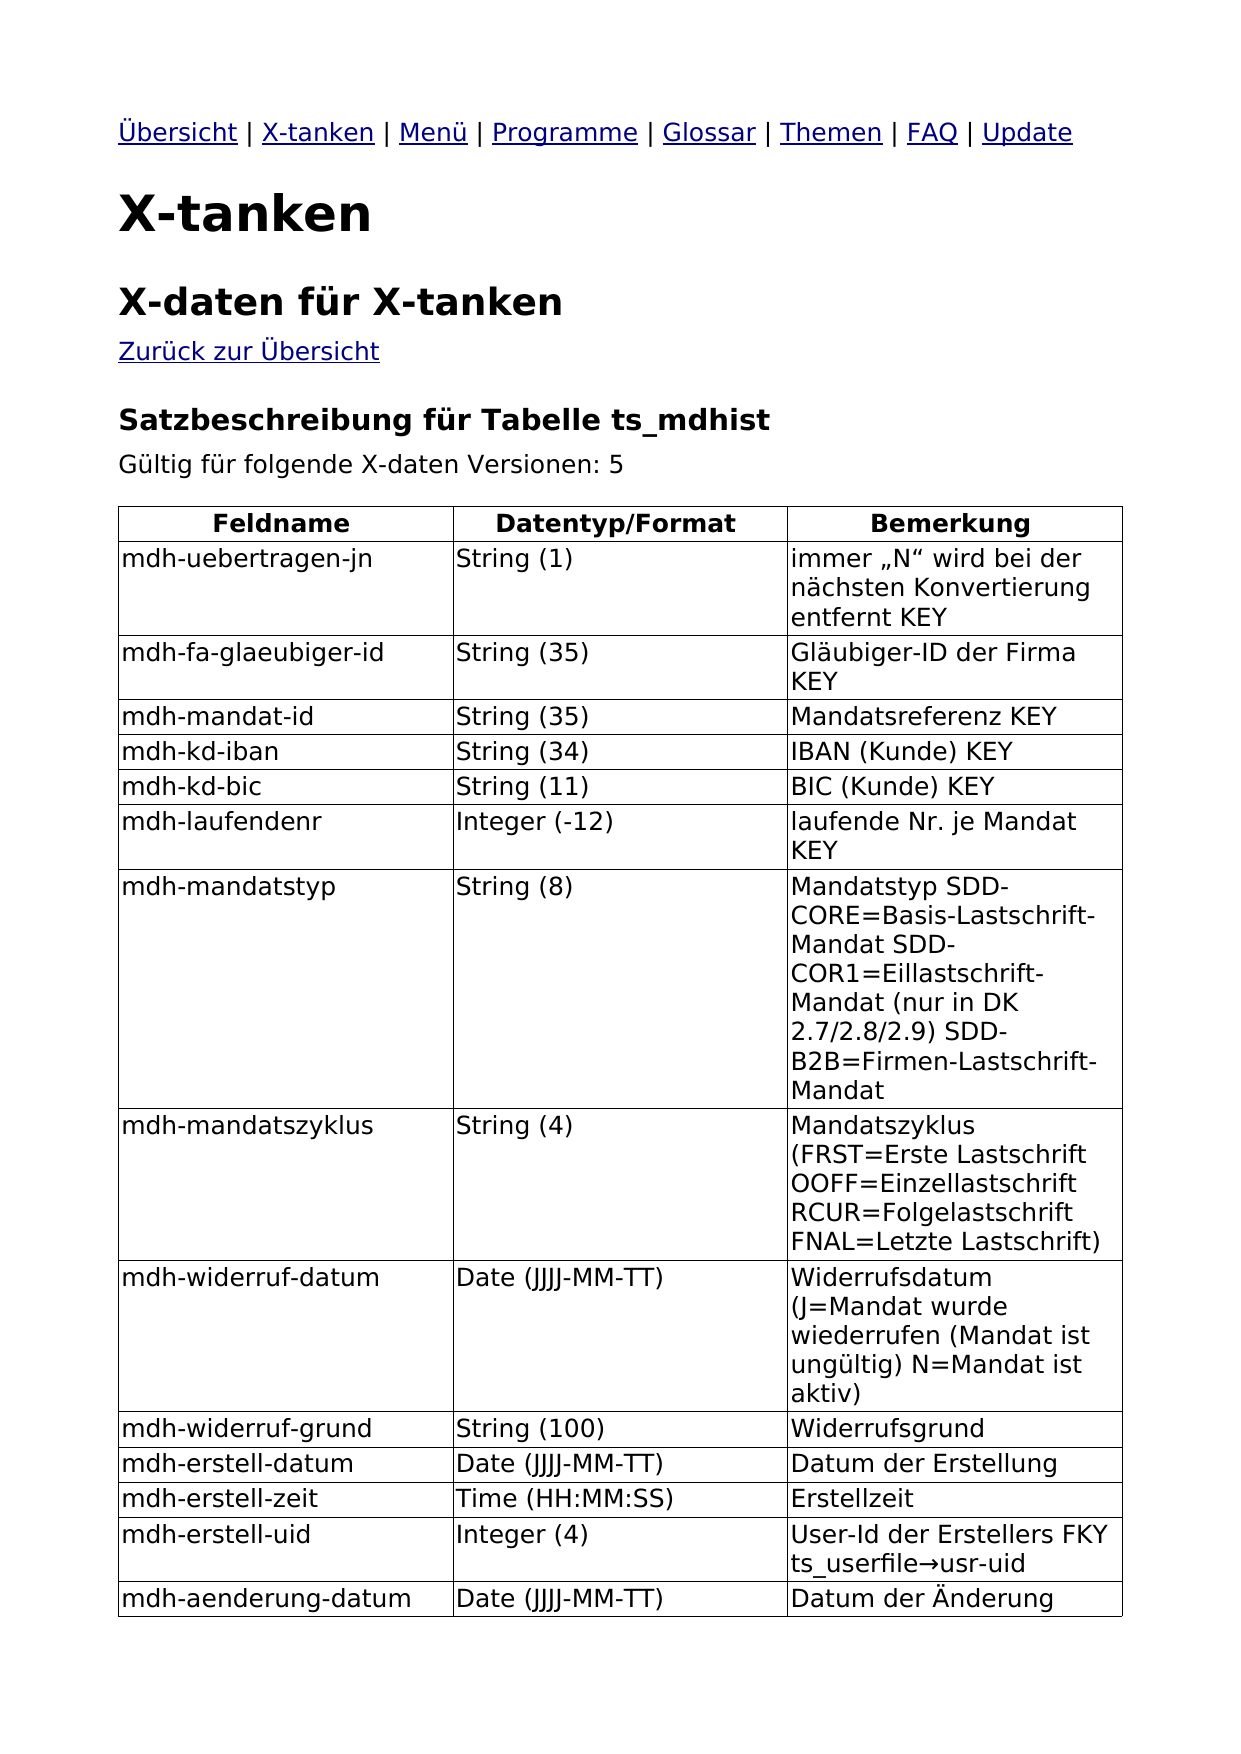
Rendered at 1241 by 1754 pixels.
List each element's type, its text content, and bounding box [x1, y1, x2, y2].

table_header Datentyp/Format [454, 507, 787, 541]
table_cell String (11) [454, 770, 787, 804]
table_cell Mandatsreferenz KEY [788, 700, 1122, 734]
table_header Feldname [119, 507, 453, 541]
table_cell Date (JJJJ-MM-TT) [454, 1261, 787, 1411]
table_cell mdh-erstell-uid [119, 1518, 453, 1581]
table_cell Gläubiger-ID der Firma KEY [788, 636, 1122, 699]
text Gültig für folgende X-daten Versionen: 5 [118, 450, 1122, 479]
table_cell IBAN (Kunde) KEY [788, 735, 1122, 769]
table_cell immer „N“ wird bei der nächsten Konvertierung entfernt KEY [788, 542, 1122, 635]
table_cell Integer (-12) [454, 805, 787, 869]
text Übersicht | X-tanken | Menü | Programme | Glossar | Themen | FAQ | Update [118, 118, 1122, 147]
table_cell mdh-laufendenr [119, 805, 453, 869]
table_cell String (1) [454, 542, 787, 635]
table_cell String (100) [454, 1412, 787, 1447]
table_cell Date (JJJJ-MM-TT) [454, 1582, 787, 1616]
table_cell String (35) [454, 636, 787, 699]
subtitle X-tanken [118, 185, 1122, 243]
table_header Bemerkung [788, 507, 1122, 541]
table_cell mdh-kd-bic [119, 770, 453, 804]
table_cell String (34) [454, 735, 787, 769]
text Zurück zur Übersicht [118, 337, 1122, 366]
table_cell mdh-uebertragen-jn [119, 542, 453, 635]
subtitle Satzbeschreibung für Tabelle ts_mdhist [118, 403, 1122, 437]
table_cell laufende Nr. je Mandat KEY [788, 805, 1122, 869]
table_cell mdh-widerruf-datum [119, 1261, 453, 1411]
table_cell mdh-kd-iban [119, 735, 453, 769]
table_cell mdh-fa-glaeubiger-id [119, 636, 453, 699]
table_cell User-Id der Erstellers FKY ts_userfile→usr-uid [788, 1518, 1122, 1581]
table_cell Time (HH:MM:SS) [454, 1483, 787, 1517]
table_cell String (8) [454, 870, 787, 1108]
table_cell Date (JJJJ-MM-TT) [454, 1448, 787, 1482]
table_cell mdh-aenderung-datum [119, 1582, 453, 1616]
table_cell mdh-erstell-datum [119, 1448, 453, 1482]
table_cell mdh-mandatszyklus [119, 1109, 453, 1260]
table_cell String (35) [454, 700, 787, 734]
table_cell Widerrufsgrund [788, 1412, 1122, 1447]
table_cell Mandatszyklus (FRST=Erste Lastschrift OOFF=Einzellastschrift RCUR=Folgelastschrift FNAL=Letzte Lastschrift) [788, 1109, 1122, 1260]
table_cell Datum der Änderung [788, 1582, 1122, 1616]
table_cell mdh-mandat-id [119, 700, 453, 734]
table_cell String (4) [454, 1109, 787, 1260]
table_cell Erstellzeit [788, 1483, 1122, 1517]
table_cell Integer (4) [454, 1518, 787, 1581]
table_cell mdh-widerruf-grund [119, 1412, 453, 1447]
table_cell Mandatstyp SDD-CORE=Basis-Lastschrift-Mandat SDD-COR1=Eillastschrift-Mandat (nur in DK 2.7/2.8/2.9) SDD-B2B=Firmen-Lastschrift-Mandat [788, 870, 1122, 1108]
table_cell Widerrufsdatum (J=Mandat wurde wiederrufen (Mandat ist ungültig) N=Mandat ist aktiv) [788, 1261, 1122, 1411]
table_cell Datum der Erstellung [788, 1448, 1122, 1482]
table_cell BIC (Kunde) KEY [788, 770, 1122, 804]
table_cell mdh-mandatstyp [119, 870, 453, 1108]
table_cell mdh-erstell-zeit [119, 1483, 453, 1517]
subtitle X-daten für X-tanken [118, 281, 1122, 324]
